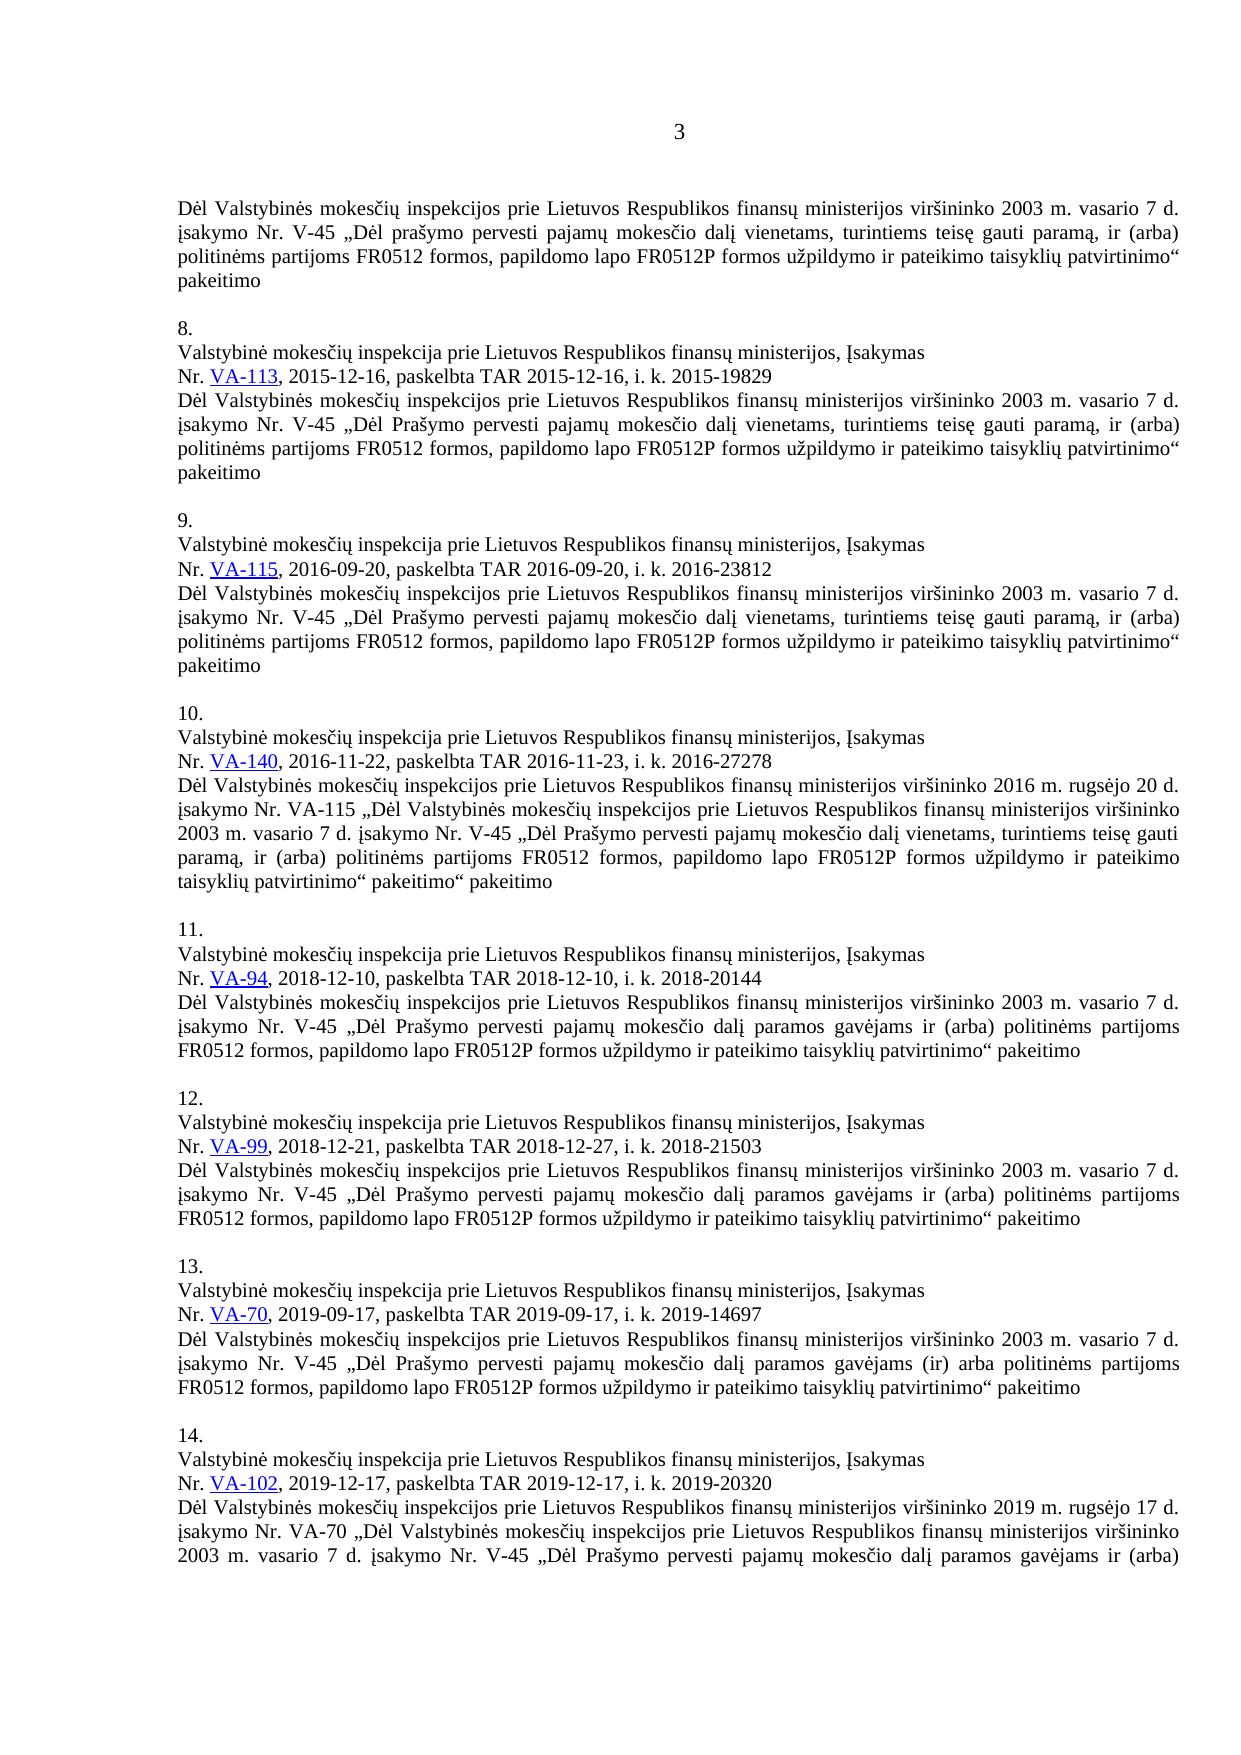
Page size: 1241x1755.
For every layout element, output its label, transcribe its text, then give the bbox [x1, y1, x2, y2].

text Nr. VA-99, 2018-12-21, paskelbta TAR 2018-12-27, i. k. 2018-21503 [177, 1134, 1181, 1158]
text 13. [177, 1254, 1181, 1278]
text Dėl Valstybinės mokesčių inspekcijos prie Lietuvos Respublikos finansų ministerijos viršininko 2016 m. rugsėjo 20 d. įsakymo Nr. VA-115 „Dėl Valstybinės mokesčių inspekcijos prie Lietuvos Respublikos finansų ministerijos viršininko 2003 m. vasario 7 d. įsakymo Nr. V-45 „Dėl Prašymo pervesti pajamų mokesčio dalį vienetams, turintiems teisę gauti paramą, ir (arba) politinėms partijoms FR0512 formos, papildomo lapo FR0512P formos užpildymo ir pateikimo taisyklių patvirtinimo“ pakeitimo“ pakeitimo [177, 773, 1181, 893]
text Dėl Valstybinės mokesčių inspekcijos prie Lietuvos Respublikos finansų ministerijos viršininko 2003 m. vasario 7 d. įsakymo Nr. V-45 „Dėl Prašymo pervesti pajamų mokesčio dalį paramos gavėjams ir (arba) politinėms partijoms FR0512 formos, papildomo lapo FR0512P formos užpildymo ir pateikimo taisyklių patvirtinimo“ pakeitimo [177, 1158, 1181, 1230]
text Dėl Valstybinės mokesčių inspekcijos prie Lietuvos Respublikos finansų ministerijos viršininko 2003 m. vasario 7 d. įsakymo Nr. V-45 „Dėl prašymo pervesti pajamų mokesčio dalį vienetams, turintiems teisę gauti paramą, ir (arba) politinėms partijoms FR0512 formos, papildomo lapo FR0512P formos užpildymo ir pateikimo taisyklių patvirtinimo“ pakeitimo [177, 196, 1181, 292]
text Nr. VA-140, 2016-11-22, paskelbta TAR 2016-11-23, i. k. 2016-27278 [177, 749, 1181, 773]
text Dėl Valstybinės mokesčių inspekcijos prie Lietuvos Respublikos finansų ministerijos viršininko 2003 m. vasario 7 d. įsakymo Nr. V-45 „Dėl Prašymo pervesti pajamų mokesčio dalį vienetams, turintiems teisę gauti paramą, ir (arba) politinėms partijoms FR0512 formos, papildomo lapo FR0512P formos užpildymo ir pateikimo taisyklių patvirtinimo“ pakeitimo [177, 581, 1181, 677]
text Nr. VA-102, 2019-12-17, paskelbta TAR 2019-12-17, i. k. 2019-20320 [177, 1471, 1181, 1495]
text Valstybinė mokesčių inspekcija prie Lietuvos Respublikos finansų ministerijos, Įsakymas [177, 941, 1181, 966]
text 11. [177, 917, 1181, 941]
text Dėl Valstybinės mokesčių inspekcijos prie Lietuvos Respublikos finansų ministerijos viršininko 2003 m. vasario 7 d. įsakymo Nr. V-45 „Dėl Prašymo pervesti pajamų mokesčio dalį paramos gavėjams (ir) arba politinėms partijoms FR0512 formos, papildomo lapo FR0512P formos užpildymo ir pateikimo taisyklių patvirtinimo“ pakeitimo [177, 1326, 1181, 1399]
text Nr. VA-70, 2019-09-17, paskelbta TAR 2019-09-17, i. k. 2019-14697 [177, 1302, 1181, 1326]
text Valstybinė mokesčių inspekcija prie Lietuvos Respublikos finansų ministerijos, Įsakymas [177, 1110, 1181, 1134]
text Valstybinė mokesčių inspekcija prie Lietuvos Respublikos finansų ministerijos, Įsakymas [177, 340, 1181, 364]
text 10. [177, 701, 1181, 725]
text 8. [177, 316, 1181, 340]
text Valstybinė mokesčių inspekcija prie Lietuvos Respublikos finansų ministerijos, Įsakymas [177, 532, 1181, 556]
text Dėl Valstybinės mokesčių inspekcijos prie Lietuvos Respublikos finansų ministerijos viršininko 2003 m. vasario 7 d. įsakymo Nr. V-45 „Dėl Prašymo pervesti pajamų mokesčio dalį paramos gavėjams ir (arba) politinėms partijoms FR0512 formos, papildomo lapo FR0512P formos užpildymo ir pateikimo taisyklių patvirtinimo“ pakeitimo [177, 989, 1181, 1062]
text Nr. VA-113, 2015-12-16, paskelbta TAR 2015-12-16, i. k. 2015-19829 [177, 364, 1181, 388]
text 14. [177, 1423, 1181, 1447]
text Nr. VA-94, 2018-12-10, paskelbta TAR 2018-12-10, i. k. 2018-20144 [177, 966, 1181, 989]
text Valstybinė mokesčių inspekcija prie Lietuvos Respublikos finansų ministerijos, Įsakymas [177, 1447, 1181, 1471]
text 9. [177, 508, 1181, 532]
text Valstybinė mokesčių inspekcija prie Lietuvos Respublikos finansų ministerijos, Įsakymas [177, 725, 1181, 749]
text Nr. VA-115, 2016-09-20, paskelbta TAR 2016-09-20, i. k. 2016-23812 [177, 556, 1181, 581]
text 12. [177, 1086, 1181, 1110]
text Dėl Valstybinės mokesčių inspekcijos prie Lietuvos Respublikos finansų ministerijos viršininko 2019 m. rugsėjo 17 d. įsakymo Nr. VA-70 „Dėl Valstybinės mokesčių inspekcijos prie Lietuvos Respublikos finansų ministerijos viršininko 2003 m. vasario 7 d. įsakymo Nr. V-45 „Dėl Prašymo pervesti pajamų mokesčio dalį paramos gavėjams ir (arba) [177, 1495, 1181, 1567]
text Dėl Valstybinės mokesčių inspekcijos prie Lietuvos Respublikos finansų ministerijos viršininko 2003 m. vasario 7 d. įsakymo Nr. V-45 „Dėl Prašymo pervesti pajamų mokesčio dalį vienetams, turintiems teisę gauti paramą, ir (arba) politinėms partijoms FR0512 formos, papildomo lapo FR0512P formos užpildymo ir pateikimo taisyklių patvirtinimo“ pakeitimo [177, 388, 1181, 484]
text Valstybinė mokesčių inspekcija prie Lietuvos Respublikos finansų ministerijos, Įsakymas [177, 1278, 1181, 1302]
